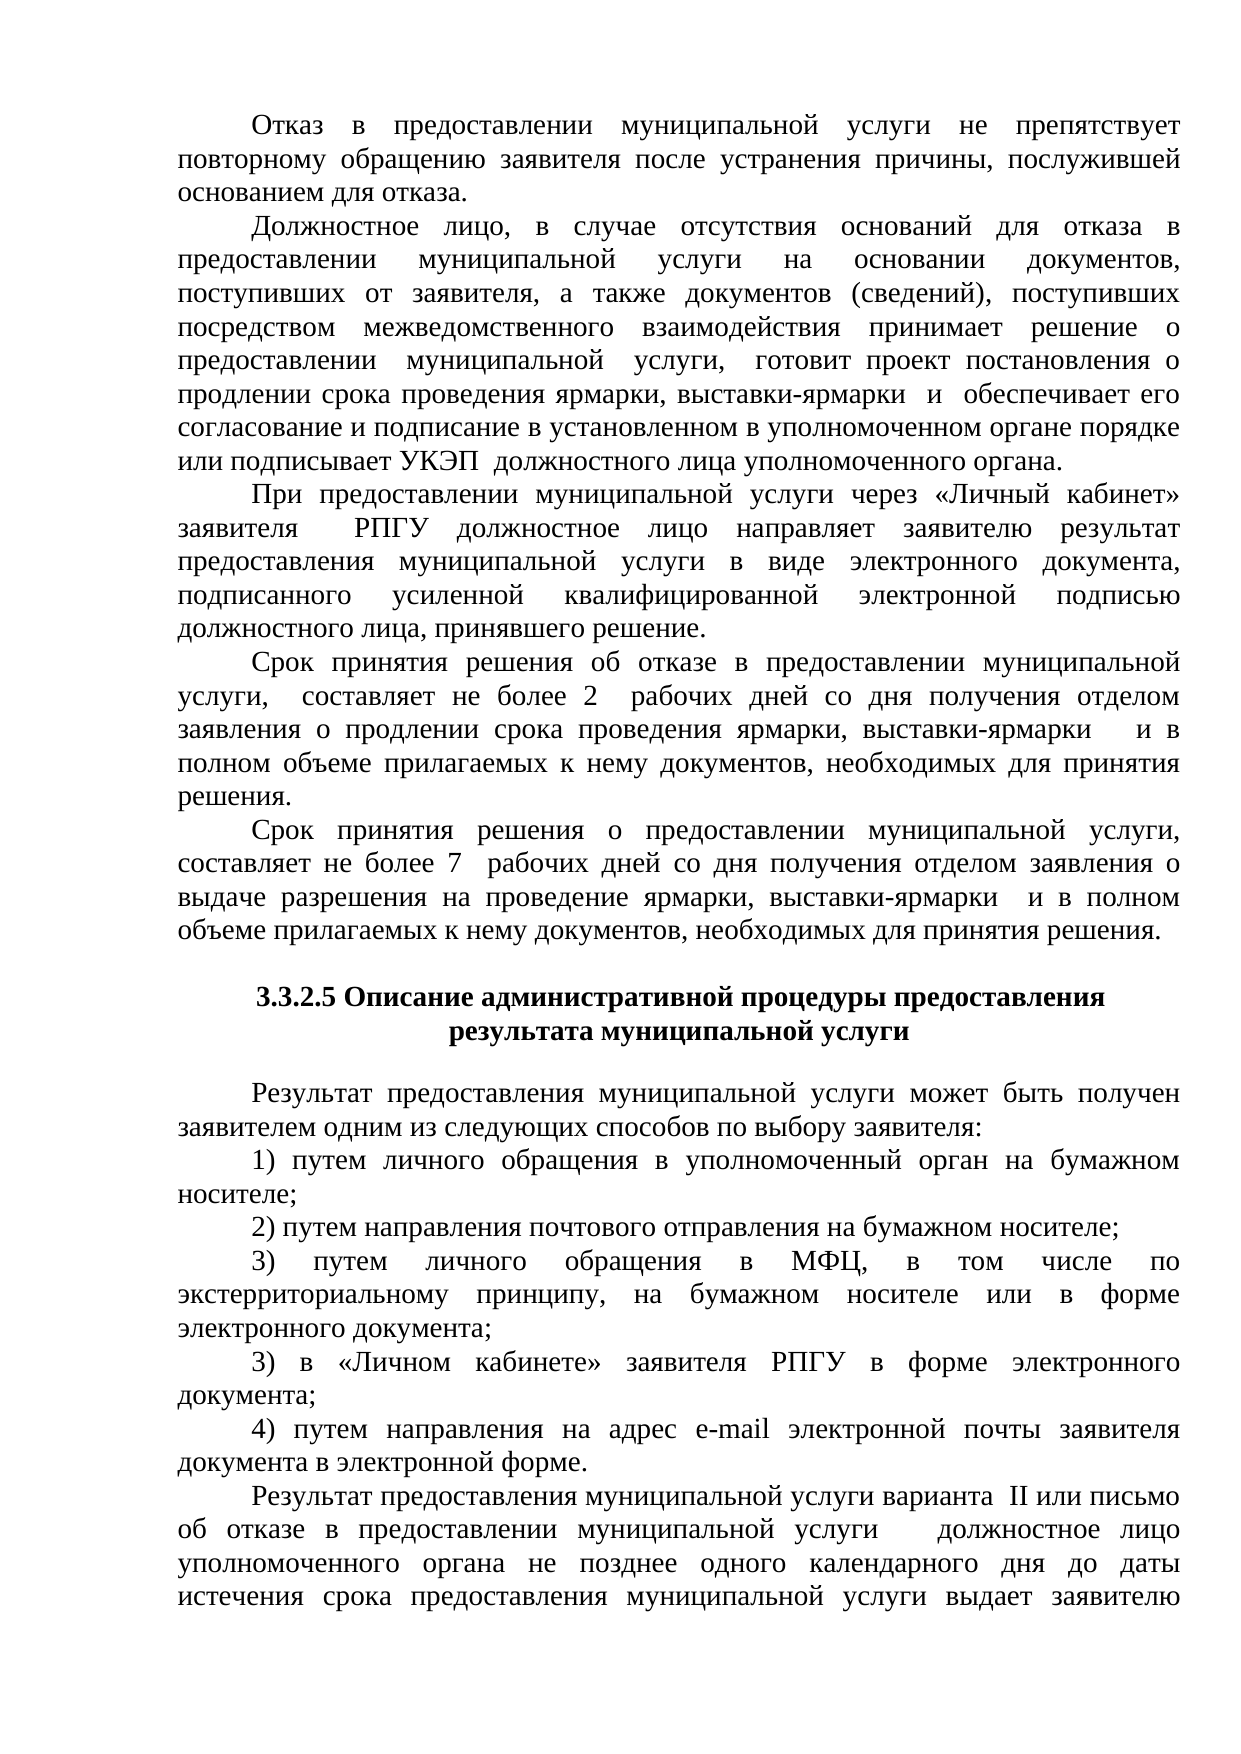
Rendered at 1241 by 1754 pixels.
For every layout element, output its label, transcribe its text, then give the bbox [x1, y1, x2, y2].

text Срок принятия решения о предоставлении муниципальной услуги, составляет не более 7 рабочих дней со дня получения отделом заявления о выдаче разрешения на проведение ярмарки, выставки-ярмарки и в полном объеме прилагаемых к нему документов, необходимых для принятия решения. [177, 812, 1181, 946]
text Результат предоставления муниципальной услуги варианта II или письмо об отказе в предоставлении муниципальной услуги должностное лицо уполномоченного органа не позднее одного календарного дня до даты истечения срока предоставления муниципальной услуги выдает заявителю [177, 1478, 1181, 1612]
text 3) в «Личном кабинете» заявителя РПГУ в форме электронного документа; [177, 1344, 1181, 1411]
text Отказ в предоставлении муниципальной услуги не препятствует повторному обращению заявителя после устранения причины, послужившей основанием для отказа. [177, 107, 1181, 208]
text При предоставлении муниципальной услуги через «Личный кабинет» заявителя РПГУ должностное лицо направляет заявителю результат предоставления муниципальной услуги в виде электронного документа, подписанного усиленной квалифицированной электронной подписью должностного лица, принявшего решение. [177, 476, 1181, 644]
text Должностное лицо, в случае отсутствия оснований для отказа в предоставлении муниципальной услуги на основании документов, поступивших от заявителя, а также документов (сведений), поступивших посредством межведомственного взаимодействия принимает решение о предоставлении муниципальной услуги, готовит проект постановления о продлении срока проведения ярмарки, выставки-ярмарки и обеспечивает его согласование и подписание в установленном в уполномоченном органе порядке или подписывает УКЭП должностного лица уполномоченного органа. [177, 208, 1181, 476]
text 3) путем личного обращения в МФЦ, в том числе по экстерриториальному принципу, на бумажном носителе или в форме электронного документа; [177, 1243, 1181, 1344]
text 4) путем направления на адрес e-mail электронной почты заявителя документа в электронной форме. [177, 1411, 1181, 1478]
text 3.3.2.5 Описание административной процедуры предоставления результата муниципальной услуги [177, 979, 1181, 1047]
text Срок принятия решения об отказе в предоставлении муниципальной услуги, составляет не более 2 рабочих дней со дня получения отделом заявления о продлении срока проведения ярмарки, выставки-ярмарки и в полном объеме прилагаемых к нему документов, необходимых для принятия решения. [177, 644, 1181, 812]
text 1) путем личного обращения в уполномоченный орган на бумажном носителе; [177, 1142, 1181, 1209]
text Результат предоставления муниципальной услуги может быть получен заявителем одним из следующих способов по выбору заявителя: [177, 1075, 1181, 1142]
text 2) путем направления почтового отправления на бумажном носителе; [177, 1209, 1181, 1243]
